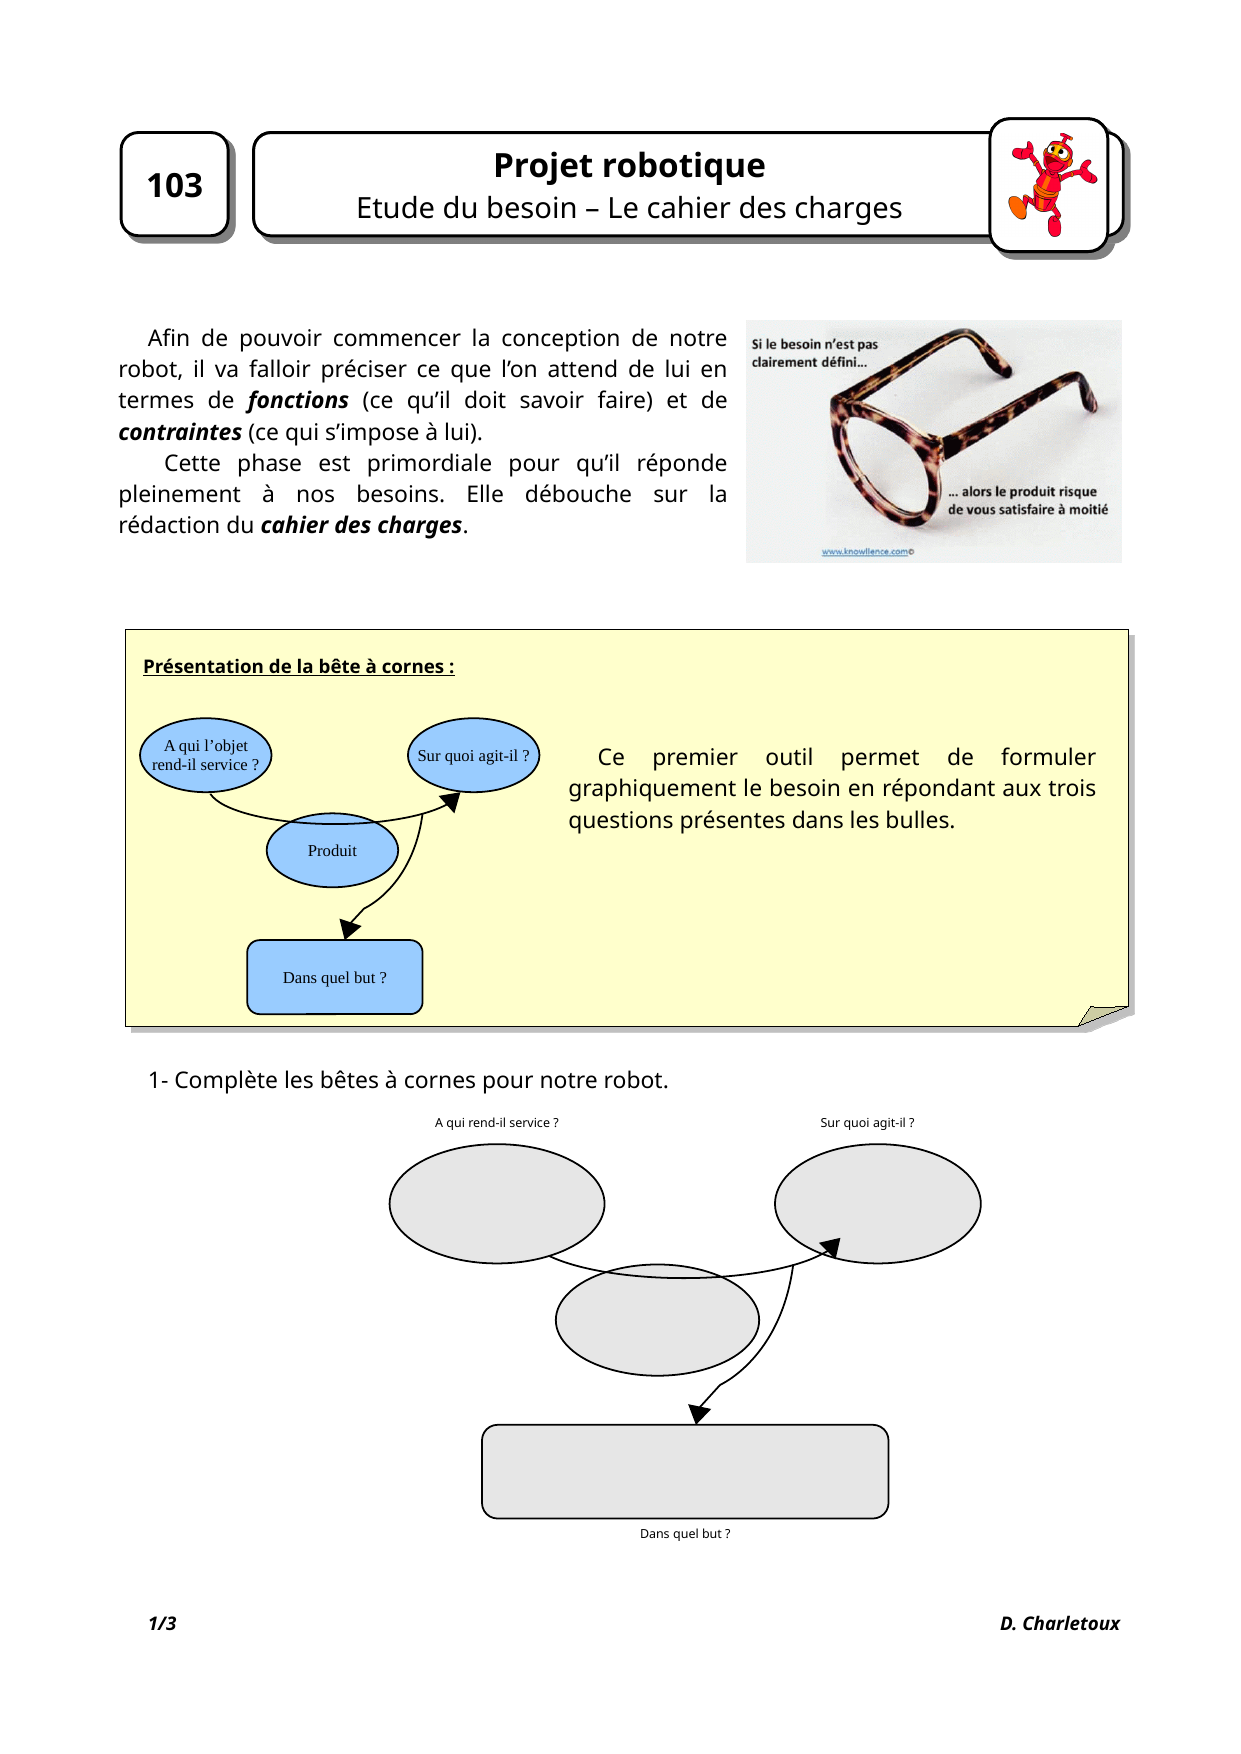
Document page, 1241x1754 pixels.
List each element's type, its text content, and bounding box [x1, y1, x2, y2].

picture [746, 320, 1122, 563]
text 1- Complète les bêtes à cornes pour notre robot. [118, 1064, 1122, 1095]
text Afin de pouvoir commencer la conception de notre robot, il va falloir préciser ce que l’on attend de lui en termes de fonctions (ce qu’il doit savoir faire) et de contraintes (ce qui s’impose à lui). [118, 322, 746, 447]
text Cette phase est primordiale pour qu’il réponde pleinement à nos besoins. Elle débouche sur la rédaction du cahier des charges. [118, 447, 746, 540]
picture [998, 133, 1103, 237]
